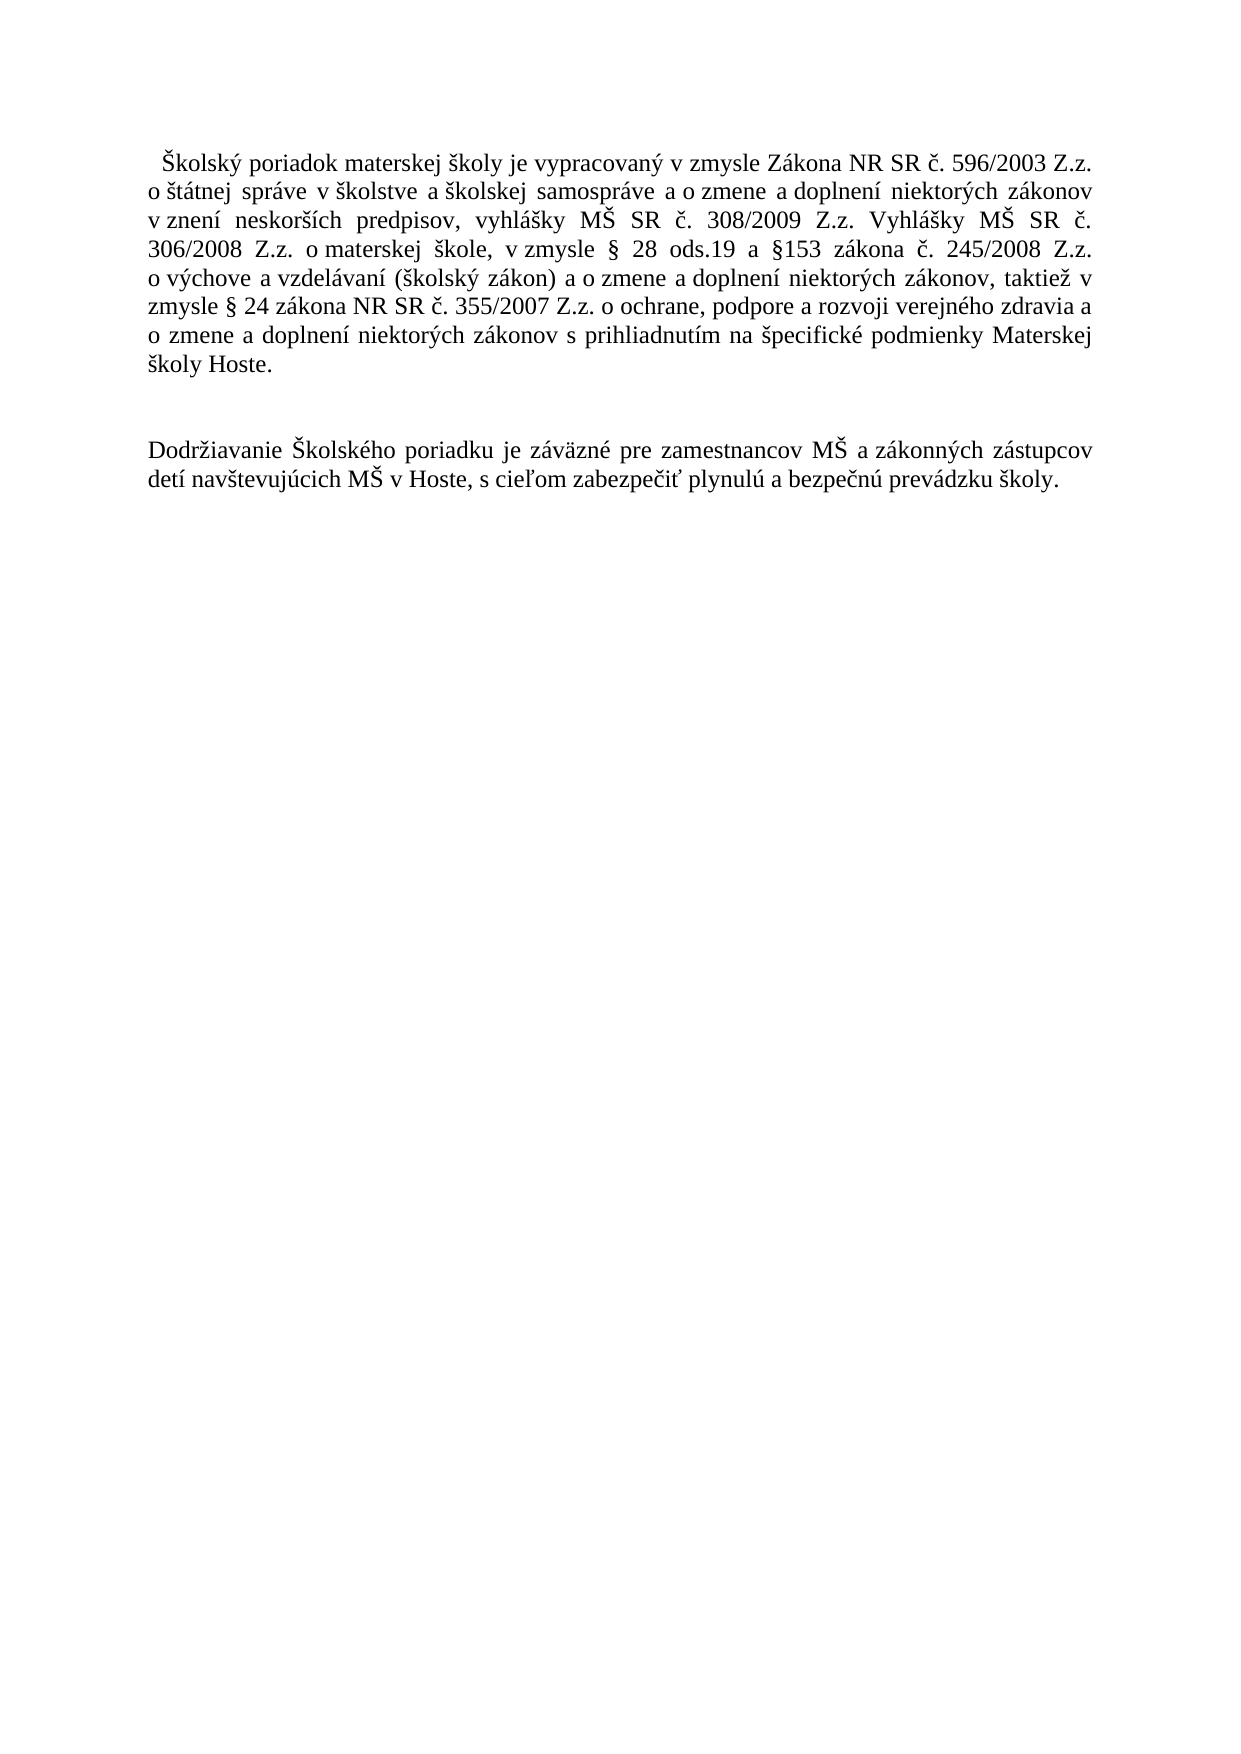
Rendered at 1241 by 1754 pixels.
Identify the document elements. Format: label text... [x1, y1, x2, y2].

text Dodržiavanie Školského poriadku je záväzné pre zamestnancov MŠ a zákonných zástupcov detí navštevujúcich MŠ v Hoste, s cieľom zabezpečiť plynulú a bezpečnú prevádzku školy. [148, 435, 1093, 493]
text Školský poriadok materskej školy je vypracovaný v zmysle Zákona NR SR č. 596/2003 Z.z. o štátnej správe v školstve a školskej samospráve a o zmene a doplnení niektorých zákonov v znení neskorších predpisov, vyhlášky MŠ SR č. 308/2009 Z.z. Vyhlášky MŠ SR č. 306/2008 Z.z. o materskej škole, v zmysle § 28 ods.19 a §153 zákona č. 245/2008 Z.z. o výchove a vzdelávaní (školský zákon) a o zmene a doplnení niektorých zákonov, taktiež v zmysle § 24 zákona NR SR č. 355/2007 Z.z. o ochrane, podpore a rozvoji verejného zdravia a o zmene a doplnení niektorých zákonov s prihliadnutím na špecifické podmienky Materskej školy Hoste. [148, 148, 1093, 378]
